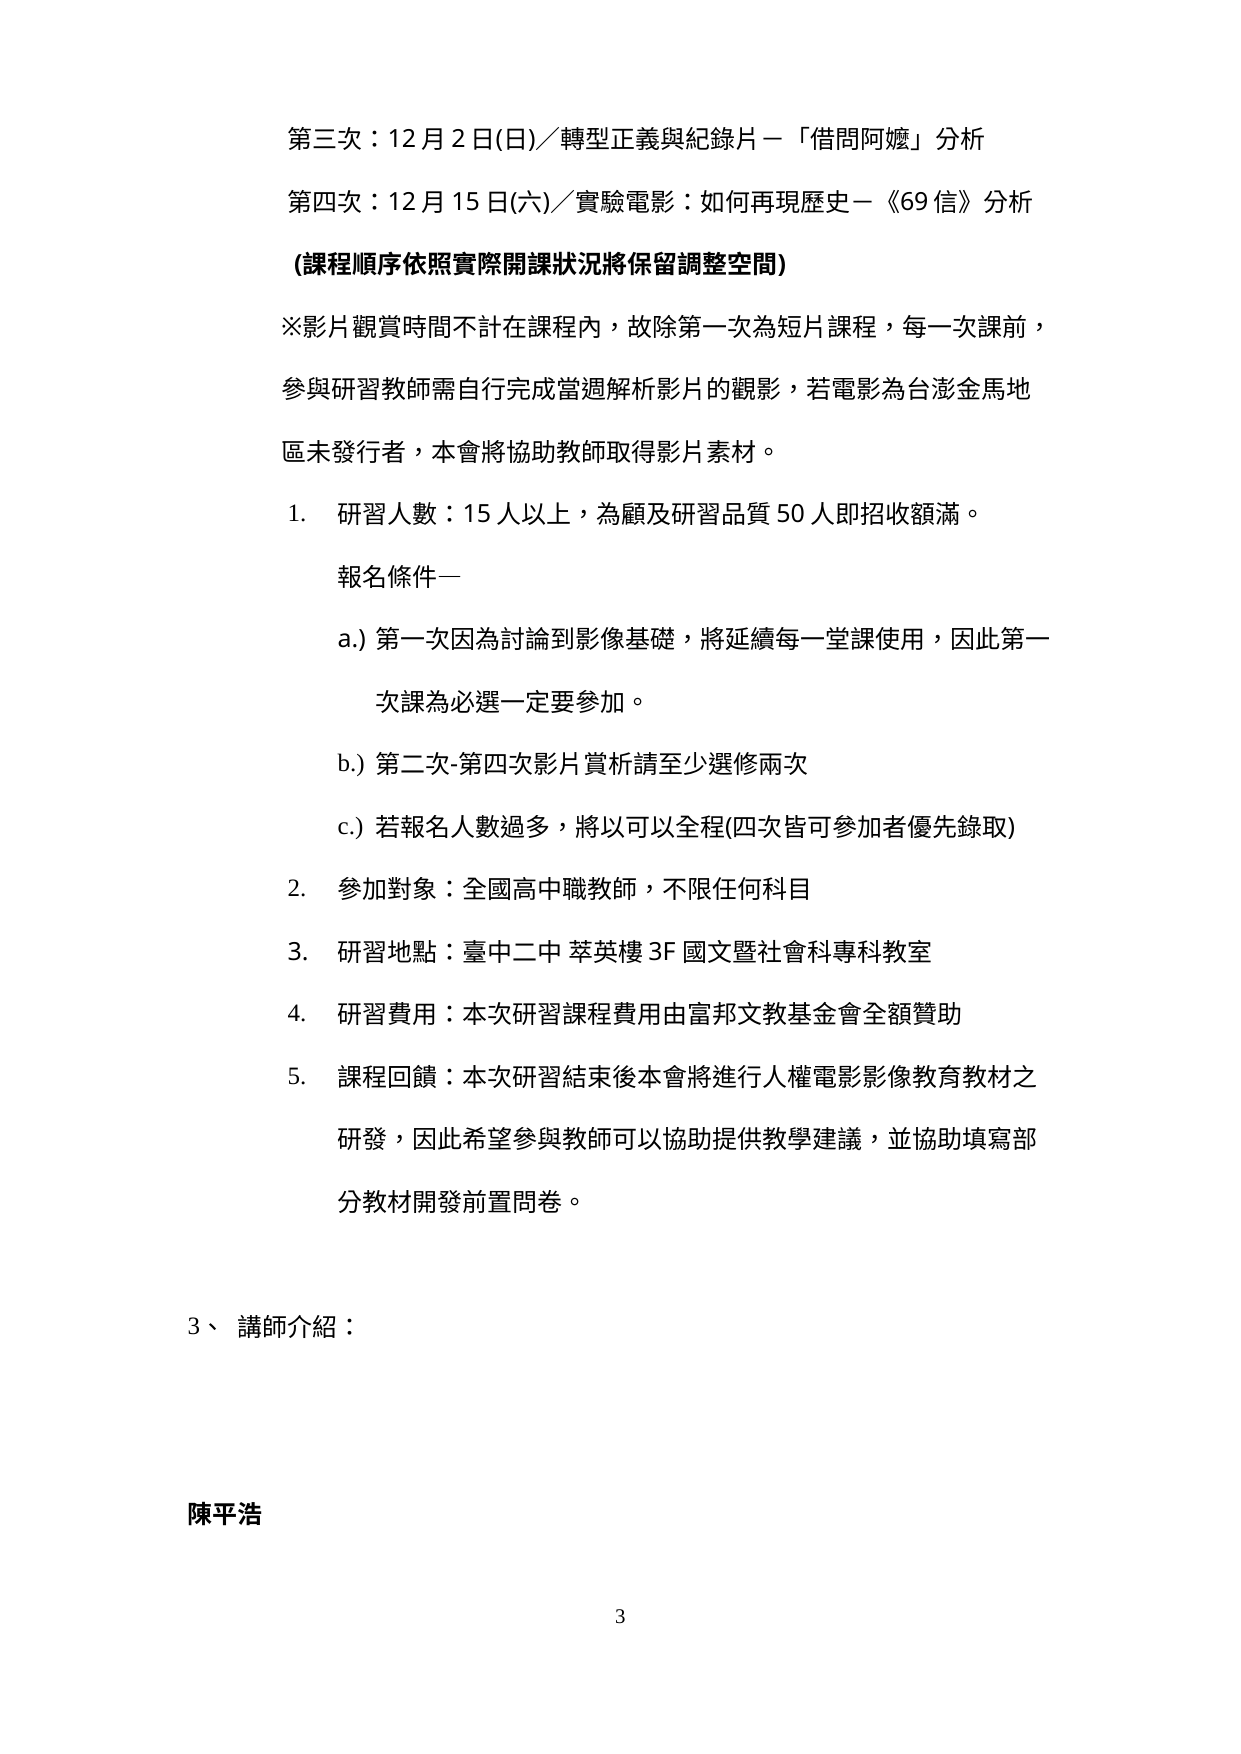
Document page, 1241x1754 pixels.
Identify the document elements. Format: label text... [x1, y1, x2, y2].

text (課程順序依照實際開課狀況將保留調整空間) [287, 221, 1053, 284]
text 報名條件— [337, 534, 1053, 596]
list 參加對象：全國高中職教師，不限任何科目 [287, 846, 1053, 909]
text ※影片觀賞時間不計在課程內，故除第一次為短片課程，每一次課前，參與研習教師需自行完成當週解析影片的觀影，若電影為台澎金馬地區未發行者，本會將協助教師取得影片素材。 [281, 284, 1053, 471]
text 第三次：12月2日(日)／轉型正義與紀錄片－「借問阿嬤」分析 [287, 96, 1053, 159]
list 課程回饋：本次研習結束後本會將進行人權電影影像教育教材之研發，因此希望參與教師可以協助提供教學建議，並協助填寫部分教材開發前置問卷。 [287, 1034, 1053, 1221]
text 第四次：12月15日(六)／實驗電影：如何再現歷史－《69信》分析 [287, 159, 1053, 221]
list 第一次因為討論到影像基礎，將延續每一堂課使用，因此第一次課為必選一定要參加。 [337, 596, 1053, 721]
list 講師介紹： [187, 1284, 1053, 1346]
list 研習地點：臺中二中 萃英樓3F 國文暨社會科專科教室 [287, 909, 1053, 971]
list 若報名人數過多，將以可以全程(四次皆可參加者優先錄取) [337, 784, 1053, 846]
list 研習人數：15人以上，為顧及研習品質50人即招收額滿。 [287, 471, 1053, 534]
list 第二次-第四次影片賞析請至少選修兩次 [337, 721, 1053, 784]
text 陳平浩 [187, 1471, 1053, 1534]
list 研習費用：本次研習課程費用由富邦文教基金會全額贊助 [287, 971, 1053, 1034]
